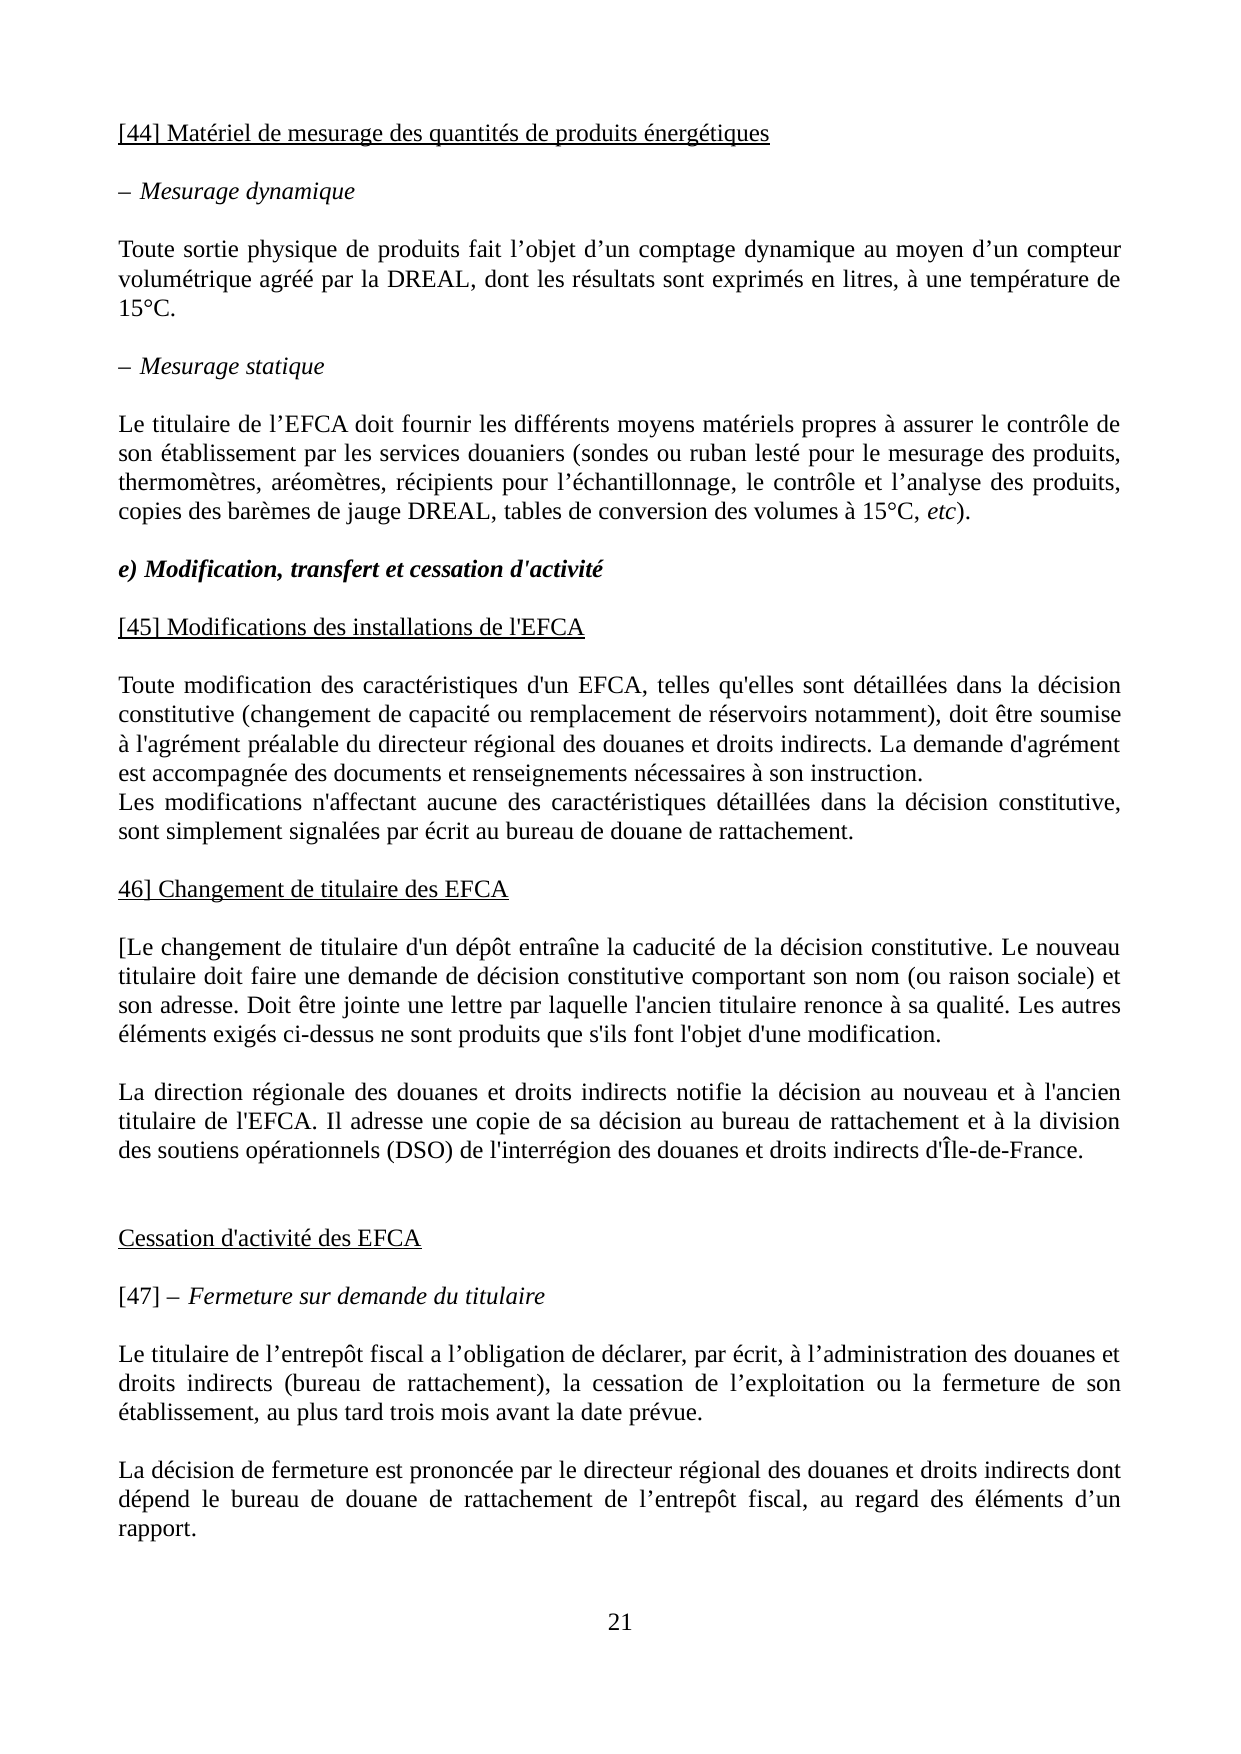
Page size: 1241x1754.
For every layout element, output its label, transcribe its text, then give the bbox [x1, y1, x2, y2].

text Les modifications n'affectant aucune des caractéristiques détaillées dans la décision constitutive, sont simplement signalées par écrit au bureau de douane de rattachement. [118, 787, 1122, 845]
text La décision de fermeture est prononcée par le directeur régional des douanes et droits indirects dont dépend le bureau de douane de rattachement de l’entrepôt fiscal, au regard des éléments d’un rapport. [118, 1455, 1122, 1542]
text Le titulaire de l’EFCA doit fournir les différents moyens matériels propres à assurer le contrôle de son établissement par les services douaniers (sondes ou ruban lesté pour le mesurage des produits, thermomètres, aréomètres, récipients pour l’échantillonnage, le contrôle et l’analyse des produits, copies des barèmes de jauge DREAL, tables de conversion des volumes à 15°C, etc). [118, 409, 1122, 525]
text [45] Modifications des installations de l'EFCA [118, 612, 1122, 641]
text [44] Matériel de mesurage des quantités de produits énergétiques [118, 118, 1122, 147]
text – Mesurage dynamique [118, 176, 1122, 205]
text Le titulaire de l’entrepôt fiscal a l’obligation de déclarer, par écrit, à l’administration des douanes et droits indirects (bureau de rattachement), la cessation de l’exploitation ou la fermeture de son établissement, au plus tard trois mois avant la date prévue. [118, 1339, 1122, 1426]
text [Le changement de titulaire d'un dépôt entraîne la caducité de la décision constitutive. Le nouveau titulaire doit faire une demande de décision constitutive comportant son nom (ou raison sociale) et son adresse. Doit être jointe une lettre par laquelle l'ancien titulaire renonce à sa qualité. Les autres éléments exigés ci-dessus ne sont produits que s'ils font l'objet d'une modification. [118, 932, 1122, 1048]
text Toute modification des caractéristiques d'un EFCA, telles qu'elles sont détaillées dans la décision constitutive (changement de capacité ou remplacement de réservoirs notamment), doit être soumise à l'agrément préalable du directeur régional des douanes et droits indirects. La demande d'agrément est accompagnée des documents et renseignements nécessaires à son instruction. [118, 670, 1122, 787]
text 46] Changement de titulaire des EFCA [118, 874, 1122, 903]
text [47] – Fermeture sur demande du titulaire [118, 1281, 1122, 1310]
text Cessation d'activité des EFCA [118, 1222, 1122, 1252]
text – Mesurage statique [118, 351, 1122, 380]
text La direction régionale des douanes et droits indirects notifie la décision au nouveau et à l'ancien titulaire de l'EFCA. Il adresse une copie de sa décision au bureau de rattachement et à la division des soutiens opérationnels (DSO) de l'interrégion des douanes et droits indirects d'Île-de-France. [118, 1077, 1122, 1164]
text e) Modification, transfert et cessation d'activité [118, 554, 1122, 583]
text Toute sortie physique de produits fait l’objet d’un comptage dynamique au moyen d’un compteur volumétrique agréé par la DREAL, dont les résultats sont exprimés en litres, à une température de 15°C. [118, 234, 1122, 322]
